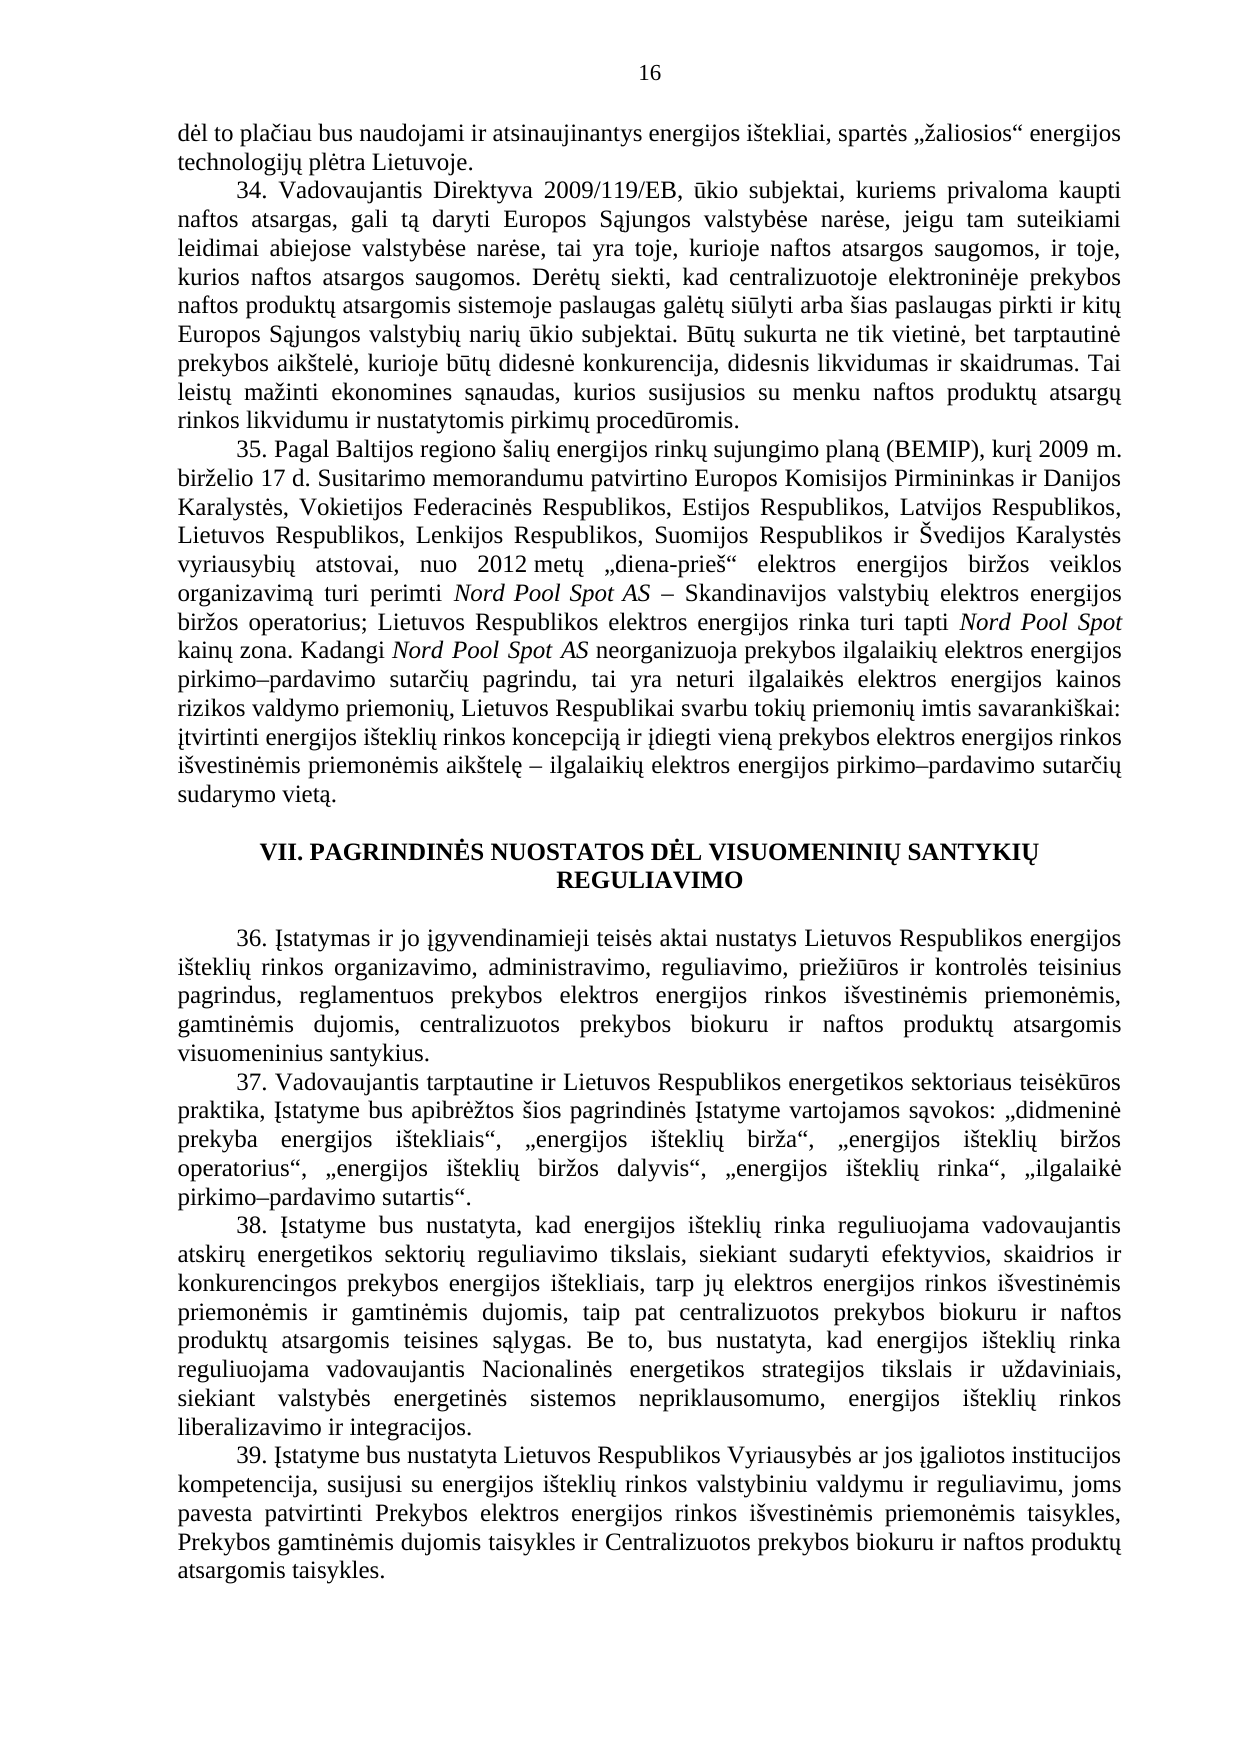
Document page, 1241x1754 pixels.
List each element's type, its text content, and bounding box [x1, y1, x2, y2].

text VII. PAGRINDINĖS NUOSTATOS DĖL VISUOMENINIŲ SANTYKIŲ REGULIAVIMO [177, 837, 1122, 894]
text 35. Pagal Baltijos regiono šalių energijos rinkų sujungimo planą (BEMIP), kurį 2009 m. birželio 17 d. Susitarimo memorandumu patvirtino Europos Komisijos Pirmininkas ir Danijos Karalystės, Vokietijos Federacinės Respublikos, Estijos Respublikos, Latvijos Respublikos, Lietuvos Respublikos, Lenkijos Respublikos, Suomijos Respublikos ir Švedijos Karalystės vyriausybių atstovai, nuo 2012 metų „diena-prieš“ elektros energijos biržos veiklos organizavimą turi perimti Nord Pool Spot AS – Skandinavijos valstybių elektros energijos biržos operatorius; Lietuvos Respublikos elektros energijos rinka turi tapti Nord Pool Spot kainų zona. Kadangi Nord Pool Spot AS neorganizuoja prekybos ilgalaikių elektros energijos pirkimo–pardavimo sutarčių pagrindu, tai yra neturi ilgalaikės elektros energijos kainos rizikos valdymo priemonių, Lietuvos Respublikai svarbu tokių priemonių imtis savarankiškai: įtvirtinti energijos išteklių rinkos koncepciją ir įdiegti vieną prekybos elektros energijos rinkos išvestinėmis priemonėmis aikštelę – ilgalaikių elektros energijos pirkimo–pardavimo sutarčių sudarymo vietą. [177, 434, 1122, 808]
text 34. Vadovaujantis Direktyva 2009/119/EB, ūkio subjektai, kuriems privaloma kaupti naftos atsargas, gali tą daryti Europos Sąjungos valstybėse narėse, jeigu tam suteikiami leidimai abiejose valstybėse narėse, tai yra toje, kurioje naftos atsargos saugomos, ir toje, kurios naftos atsargos saugomos. Derėtų siekti, kad centralizuotoje elektroninėje prekybos naftos produktų atsargomis sistemoje paslaugas galėtų siūlyti arba šias paslaugas pirkti ir kitų Europos Sąjungos valstybių narių ūkio subjektai. Būtų sukurta ne tik vietinė, bet tarptautinė prekybos aikštelė, kurioje būtų didesnė konkurencija, didesnis likvidumas ir skaidrumas. Tai leistų mažinti ekonomines sąnaudas, kurios susijusios su menku naftos produktų atsargų rinkos likvidumu ir nustatytomis pirkimų procedūromis. [177, 176, 1122, 434]
text 38. Įstatyme bus nustatyta, kad energijos išteklių rinka reguliuojama vadovaujantis atskirų energetikos sektorių reguliavimo tikslais, siekiant sudaryti efektyvios, skaidrios ir konkurencingos prekybos energijos ištekliais, tarp jų elektros energijos rinkos išvestinėmis priemonėmis ir gamtinėmis dujomis, taip pat centralizuotos prekybos biokuru ir naftos produktų atsargomis teisines sąlygas. Be to, bus nustatyta, kad energijos išteklių rinka reguliuojama vadovaujantis Nacionalinės energetikos strategijos tikslais ir uždaviniais, siekiant valstybės energetinės sistemos nepriklausomumo, energijos išteklių rinkos liberalizavimo ir integracijos. [177, 1211, 1122, 1441]
text 36. Įstatymas ir jo įgyvendinamieji teisės aktai nustatys Lietuvos Respublikos energijos išteklių rinkos organizavimo, administravimo, reguliavimo, priežiūros ir kontrolės teisinius pagrindus, reglamentuos prekybos elektros energijos rinkos išvestinėmis priemonėmis, gamtinėmis dujomis, centralizuotos prekybos biokuru ir naftos produktų atsargomis visuomeninius santykius. [177, 923, 1122, 1067]
text 39. Įstatyme bus nustatyta Lietuvos Respublikos Vyriausybės ar jos įgaliotos institucijos kompetencija, susijusi su energijos išteklių rinkos valstybiniu valdymu ir reguliavimu, joms pavesta patvirtinti Prekybos elektros energijos rinkos išvestinėmis priemonėmis taisykles, Prekybos gamtinėmis dujomis taisykles ir Centralizuotos prekybos biokuru ir naftos produktų atsargomis taisykles. [177, 1441, 1122, 1584]
text 37. Vadovaujantis tarptautine ir Lietuvos Respublikos energetikos sektoriaus teisėkūros praktika, Įstatyme bus apibrėžtos šios pagrindinės Įstatyme vartojamos sąvokos: „didmeninė prekyba energijos ištekliais“, „energijos išteklių birža“, „energijos išteklių biržos operatorius“, „energijos išteklių biržos dalyvis“, „energijos išteklių rinka“, „ilgalaikė pirkimo–pardavimo sutartis“. [177, 1067, 1122, 1211]
text dėl to plačiau bus naudojami ir atsinaujinantys energijos ištekliai, spartės „žaliosios“ energijos technologijų plėtra Lietuvoje. [177, 118, 1122, 176]
